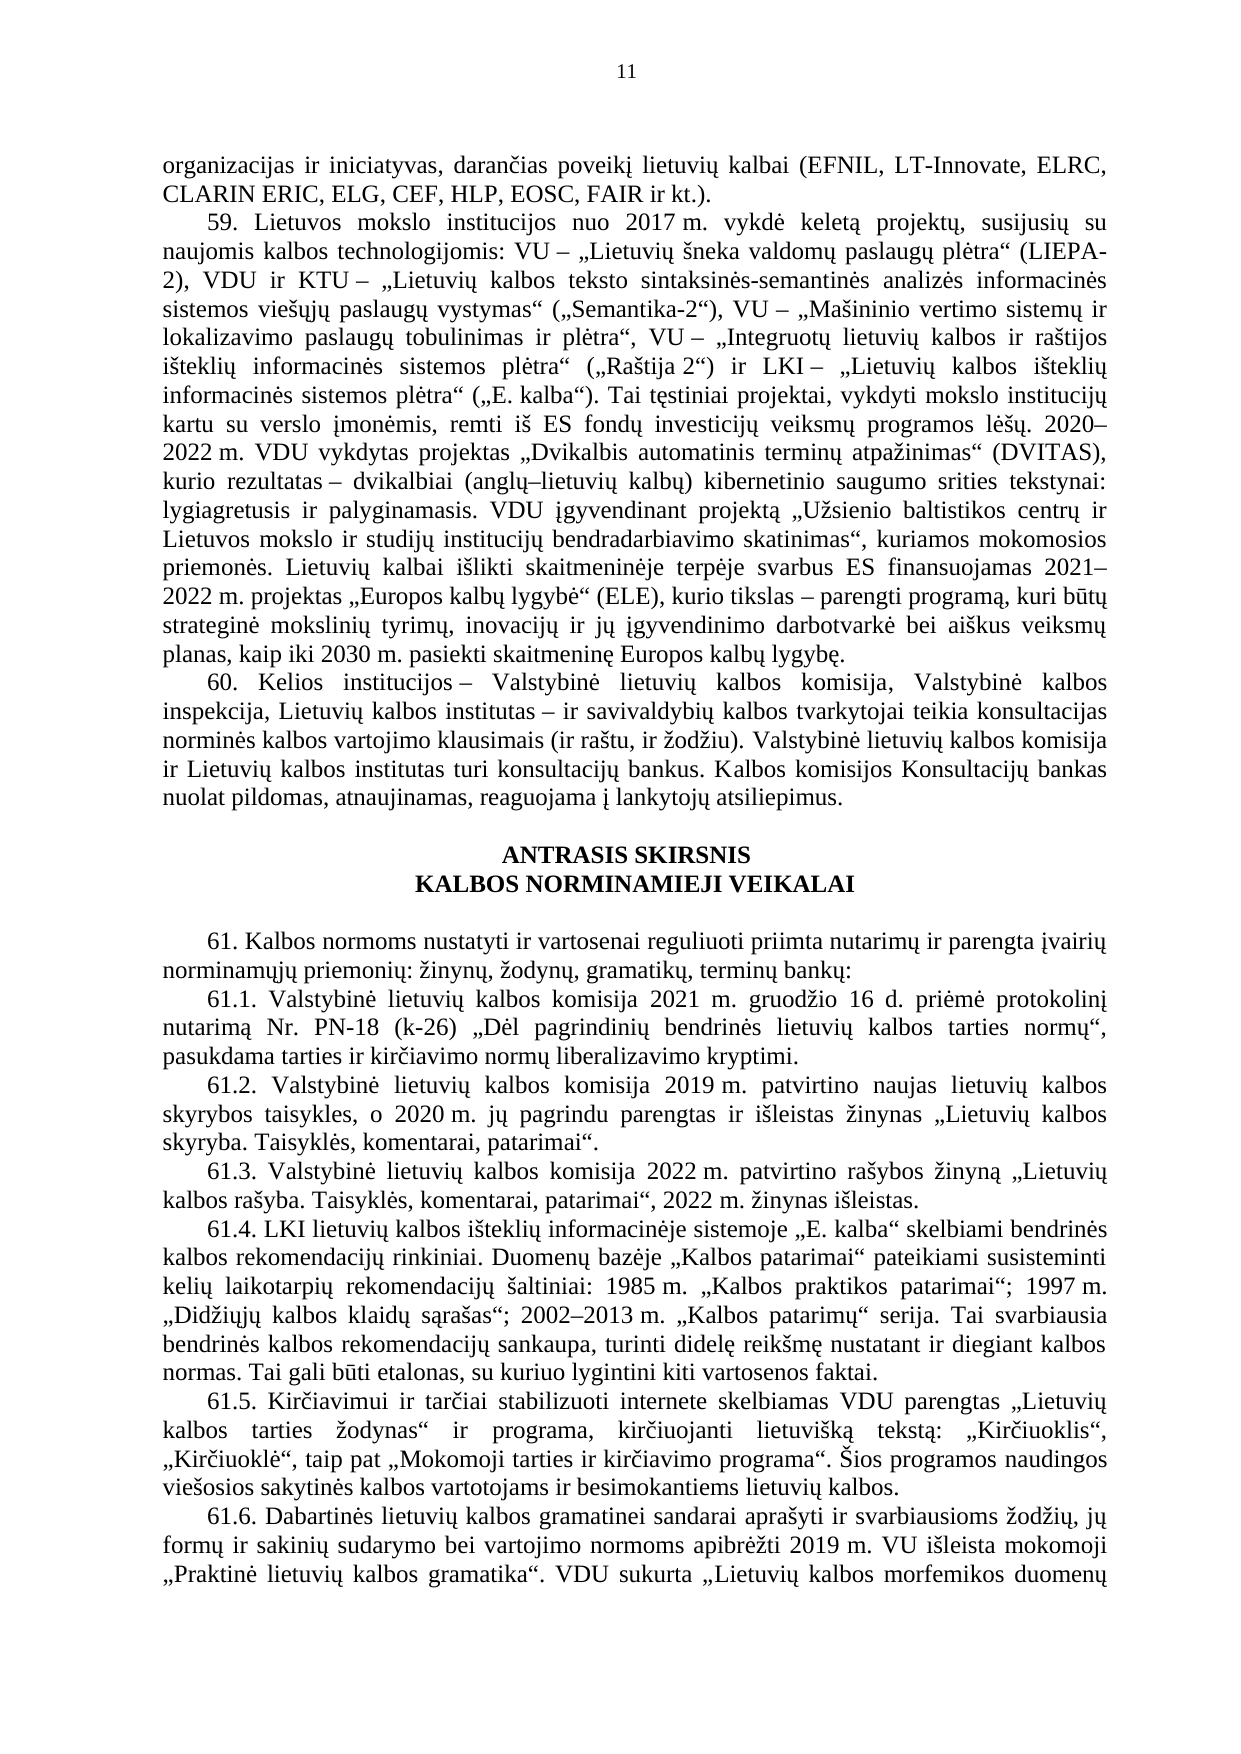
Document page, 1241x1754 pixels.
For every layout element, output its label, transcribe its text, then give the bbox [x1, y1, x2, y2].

text 60. Kelios institucijos – Valstybinė lietuvių kalbos komisija, Valstybinė kalbos inspekcija, Lietuvių kalbos institutas – ir savivaldybių kalbos tvarkytojai teikia konsultacijas norminės kalbos vartojimo klausimais (ir raštu, ir žodžiu). Valstybinė lietuvių kalbos komisija ir Lietuvių kalbos institutas turi konsultacijų bankus. Kalbos komisijos Konsultacijų bankas nuolat pildomas, atnaujinamas, reaguojama į lankytojų atsiliepimus. [162, 667, 1107, 811]
text 61.3. Valstybinė lietuvių kalbos komisija 2022 m. patvirtino rašybos žinyną „Lietuvių kalbos rašyba. Taisyklės, komentarai, patarimai“, 2022 m. žinynas išleistas. [162, 1156, 1107, 1214]
text KALBOS NORMINAMIEJI VEIKALAI [162, 869, 1107, 897]
text 61.1. Valstybinė lietuvių kalbos komisija 2021 m. gruodžio 16 d. priėmė protokolinį nutarimą Nr. PN-18 (k-26) „Dėl pagrindinių bendrinės lietuvių kalbos tarties normų“, pasukdama tarties ir kirčiavimo normų liberalizavimo kryptimi. [162, 984, 1107, 1070]
text 61.4. LKI lietuvių kalbos išteklių informacinėje sistemoje „E. kalba“ skelbiami bendrinės kalbos rekomendacijų rinkiniai. Duomenų bazėje „Kalbos patarimai“ pateikiami susisteminti kelių laikotarpių rekomendacijų šaltiniai: 1985 m. „Kalbos praktikos patarimai“; 1997 m. „Didžiųjų kalbos klaidų sąrašas“; 2002–2013 m. „Kalbos patarimų“ serija. Tai svarbiausia bendrinės kalbos rekomendacijų sankaupa, turinti didelę reikšmę nustatant ir diegiant kalbos normas. Tai gali būti etalonas, su kuriuo lygintini kiti vartosenos faktai. [162, 1214, 1107, 1386]
text 59. Lietuvos mokslo institucijos nuo 2017 m. vykdė keletą projektų, susijusių su naujomis kalbos technologijomis: VU – „Lietuvių šneka valdomų paslaugų plėtra“ (LIEPA-2), VDU ir KTU – „Lietuvių kalbos teksto sintaksinės-semantinės analizės informacinės sistemos viešųjų paslaugų vystymas“ („Semantika-2“), VU – „Mašininio vertimo sistemų ir lokalizavimo paslaugų tobulinimas ir plėtra“, VU – „Integruotų lietuvių kalbos ir raštijos išteklių informacinės sistemos plėtra“ („Raštija 2“) ir LKI – „Lietuvių kalbos išteklių informacinės sistemos plėtra“ („E. kalba“). Tai tęstiniai projektai, vykdyti mokslo institucijų kartu su verslo įmonėmis, remti iš ES fondų investicijų veiksmų programos lėšų. 2020–2022 m. VDU vykdytas projektas „Dvikalbis automatinis terminų atpažinimas“ (DVITAS), kurio rezultatas – dvikalbiai (anglų–lietuvių kalbų) kibernetinio saugumo srities tekstynai: lygiagretusis ir palyginamasis. VDU įgyvendinant projektą „Užsienio baltistikos centrų ir Lietuvos mokslo ir studijų institucijų bendradarbiavimo skatinimas“, kuriamos mokomosios priemonės. Lietuvių kalbai išlikti skaitmeninėje terpėje svarbus ES finansuojamas 2021–2022 m. projektas „Europos kalbų lygybė“ (ELE), kurio tikslas – parengti programą, kuri būtų strateginė mokslinių tyrimų, inovacijų ir jų įgyvendinimo darbotvarkė bei aiškus veiksmų planas, kaip iki 2030 m. pasiekti skaitmeninę Europos kalbų lygybę. [162, 207, 1107, 667]
text 61.5. Kirčiavimui ir tarčiai stabilizuoti internete skelbiamas VDU parengtas „Lietuvių kalbos tarties žodynas“ ir programa, kirčiuojanti lietuvišką tekstą: „Kirčiuoklis“, „Kirčiuoklė“, taip pat „Mokomoji tarties ir kirčiavimo programa“. Šios programos naudingos viešosios sakytinės kalbos vartotojams ir besimokantiems lietuvių kalbos. [162, 1386, 1107, 1501]
text ANTRASIS SKIRSNIS [162, 840, 1090, 869]
text 61.2. Valstybinė lietuvių kalbos komisija 2019 m. patvirtino naujas lietuvių kalbos skyrybos taisykles, o 2020 m. jų pagrindu parengtas ir išleistas žinynas „Lietuvių kalbos skyryba. Taisyklės, komentarai, patarimai“. [162, 1070, 1107, 1156]
text organizacijas ir iniciatyvas, darančias poveikį lietuvių kalbai (EFNIL, LT-Innovate, ELRC, CLARIN ERIC, ELG, CEF, HLP, EOSC, FAIR ir kt.). [162, 150, 1107, 207]
text 61.6. Dabartinės lietuvių kalbos gramatinei sandarai aprašyti ir svarbiausioms žodžių, jų formų ir sakinių sudarymo bei vartojimo normoms apibrėžti 2019 m. VU išleista mokomoji „Praktinė lietuvių kalbos gramatika“. VDU sukurta „Lietuvių kalbos morfemikos duomenų [162, 1501, 1107, 1587]
text 61. Kalbos normoms nustatyti ir vartosenai reguliuoti priimta nutarimų ir parengta įvairių norminamųjų priemonių: žinynų, žodynų, gramatikų, terminų bankų: [162, 926, 1107, 984]
